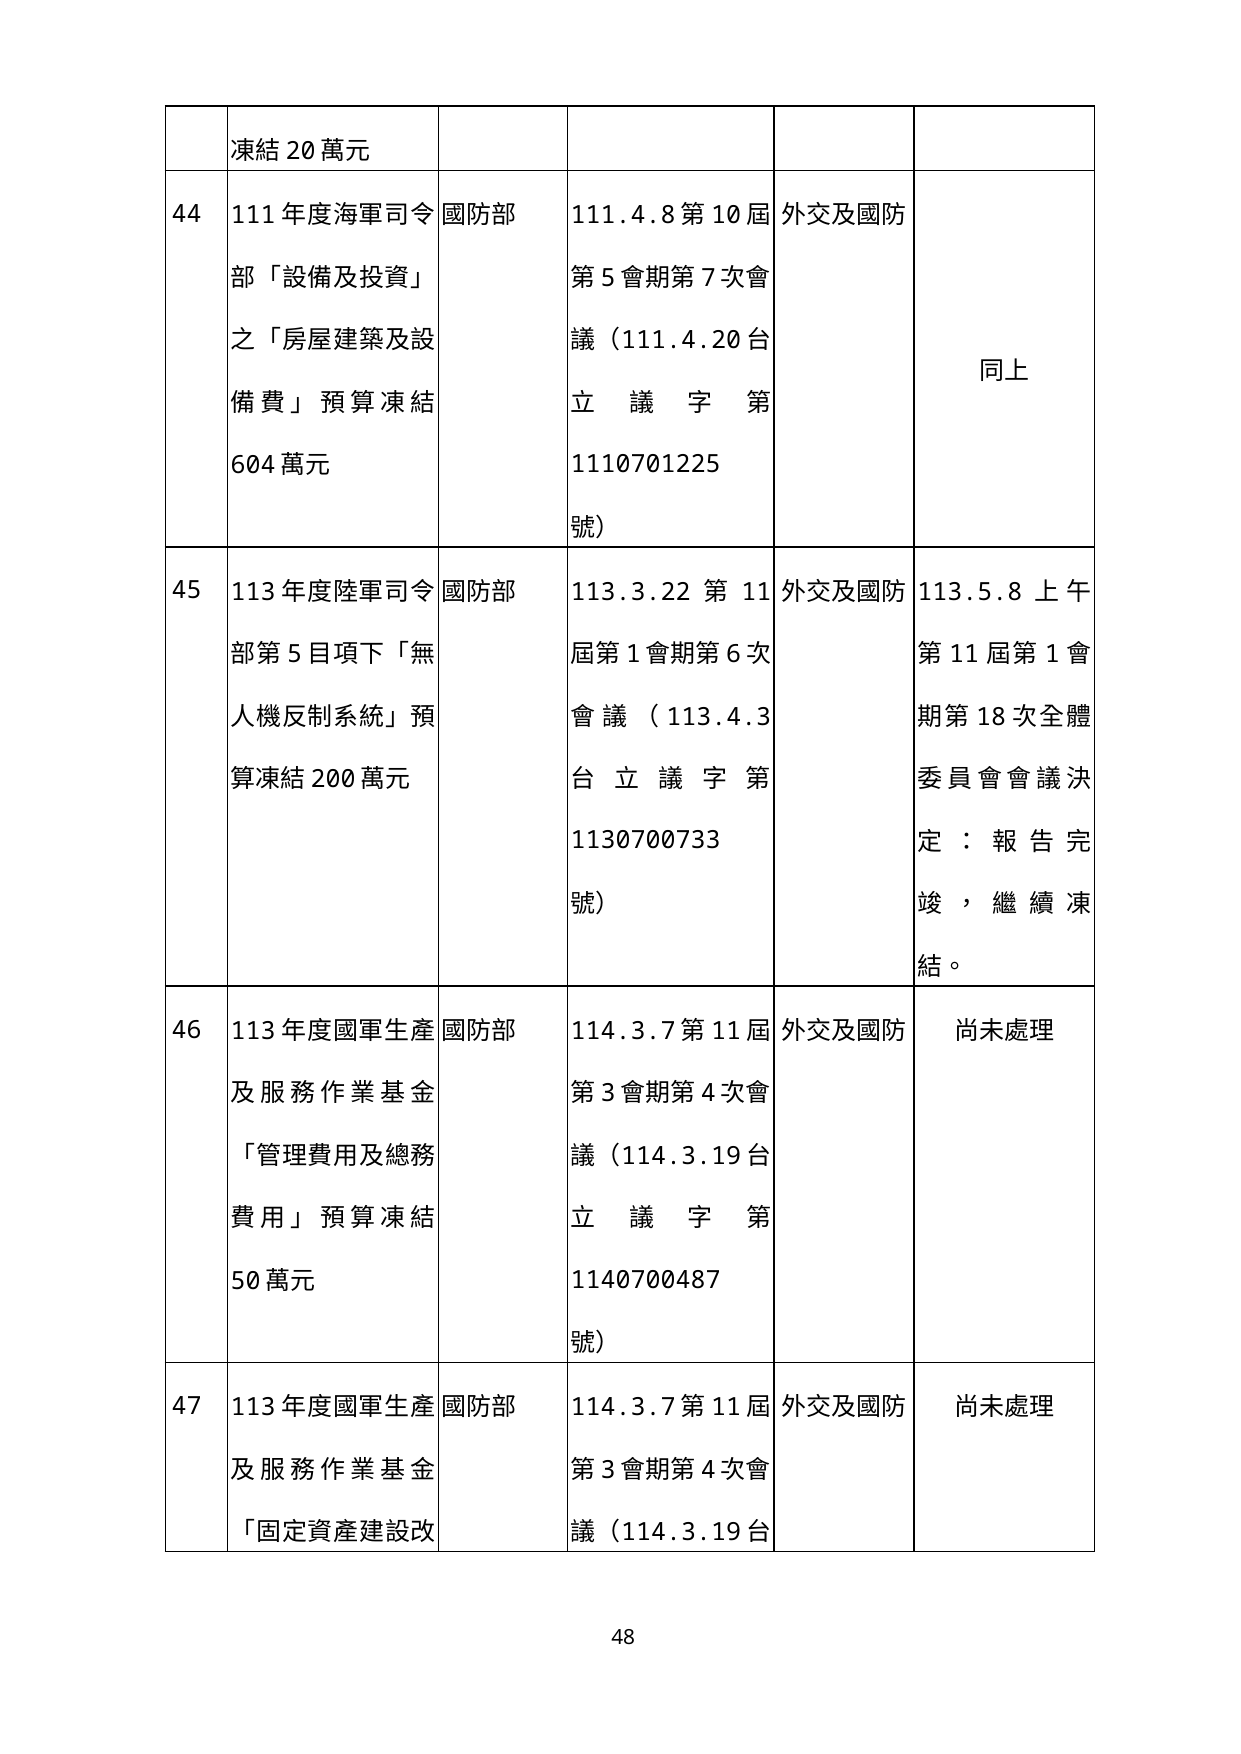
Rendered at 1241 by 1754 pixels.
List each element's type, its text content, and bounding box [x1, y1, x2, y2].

table_cell [775, 107, 913, 169]
table_cell [166, 548, 227, 985]
table_cell [166, 107, 227, 169]
table_cell [439, 107, 567, 169]
table_cell 外交及國防 [775, 987, 913, 1362]
table_cell 同上 [915, 171, 1094, 546]
table_cell 外交及國防 [775, 171, 913, 546]
table_cell 114.3.7第11屆第3會期第4次會議（114.3.19台 [568, 1363, 773, 1551]
table_cell 111年度海軍司令部「設備及投資」之「房屋建築及設備費」預算凍結604萬元 [228, 171, 438, 546]
table_cell 113年度國軍生產及服務作業基金「固定資產建設改 [228, 1363, 438, 1551]
table_cell 尚未處理 [915, 1363, 1094, 1551]
table_cell [166, 1363, 227, 1551]
table_cell 國防部 [439, 548, 567, 985]
table_cell 國防部 [439, 171, 567, 546]
table_cell 凍結20萬元 [228, 107, 438, 169]
table_cell [166, 987, 227, 1362]
table_cell 外交及國防 [775, 548, 913, 985]
table_cell 111.4.8第10屆第5會期第7次會議（111.4.20台立議字第1110701225號） [568, 171, 773, 546]
table_cell 外交及國防 [775, 1363, 913, 1551]
table_cell 114.3.7第11屆第3會期第4次會議（114.3.19台立議字第1140700487號） [568, 987, 773, 1362]
table_cell [568, 107, 773, 169]
table_cell [915, 107, 1094, 169]
table_cell 國防部 [439, 1363, 567, 1551]
table_cell 國防部 [439, 987, 567, 1362]
table_cell 113.3.22第11屆第1會期第6次會議（113.4.3台立議字第1130700733號） [568, 548, 773, 985]
table_cell 113年度國軍生產及服務作業基金「管理費用及總務費用」預算凍結50萬元 [228, 987, 438, 1362]
table_cell 113.5.8上午第11屆第1會期第18次全體委員會會議決定：報告完竣，繼續凍結。 [915, 548, 1094, 985]
table_cell [166, 171, 227, 546]
table_cell 尚未處理 [915, 987, 1094, 1362]
table_cell 113年度陸軍司令部第5目項下「無人機反制系統」預算凍結200萬元 [228, 548, 438, 985]
